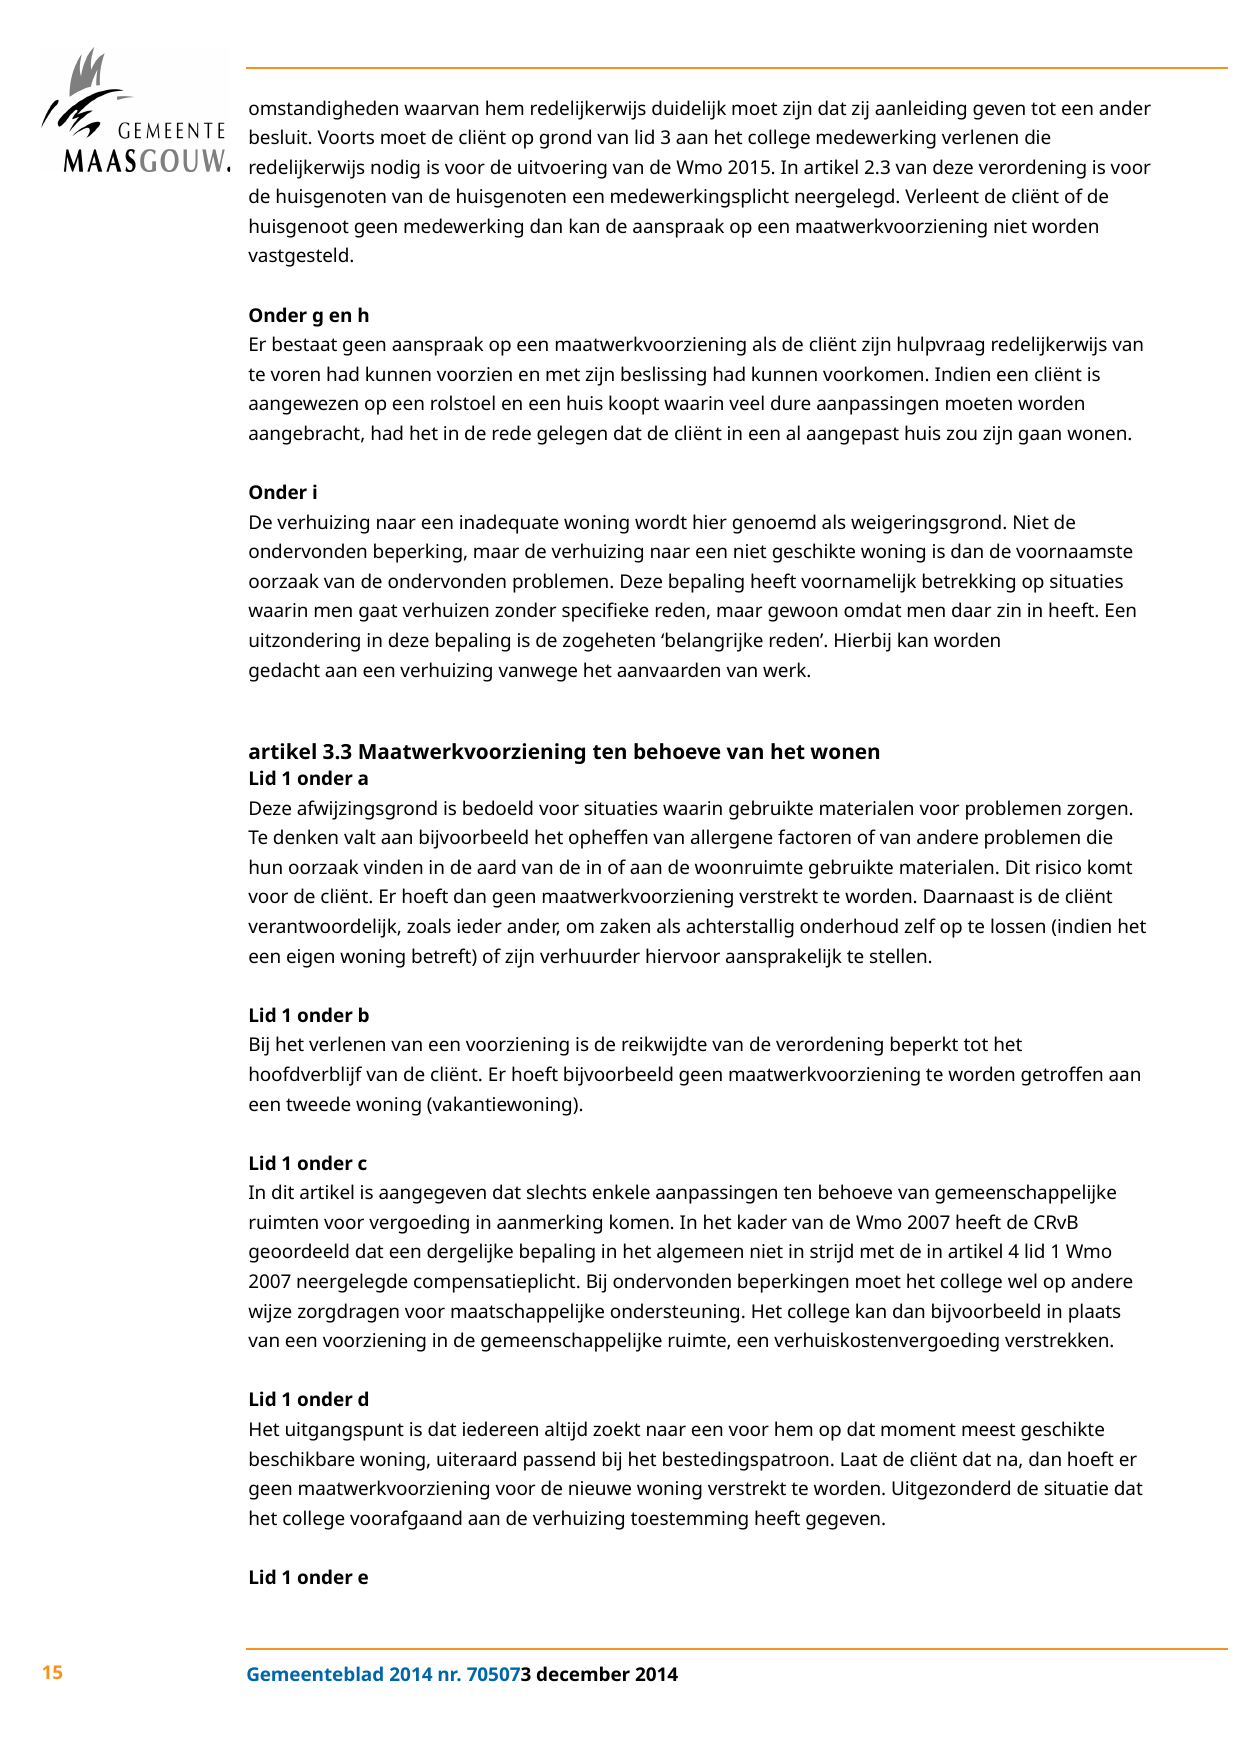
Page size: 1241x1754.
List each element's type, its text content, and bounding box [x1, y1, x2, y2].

text Het uitgangspunt is dat iedereen altijd zoekt naar een voor hem op dat moment meest geschikte beschikbare woning, uiteraard passend bij het bestedingspatroon. Laat de cliënt dat na, dan hoeft er geen maatwerkvoorziening voor de nieuwe woning verstrekt te worden. Uitgezonderd de situatie dat het college voorafgaand aan de verhuizing toestemming heeft gegeven. [248, 1416, 1152, 1531]
text In dit artikel is aangegeven dat slechts enkele aanpassingen ten behoeve van gemeenschappelijke ruimten voor vergoeding in aanmerking komen. In het kader van de Wmo 2007 heeft de CRvB geoordeeld dat een dergelijke bepaling in het algemeen niet in strijd met de in artikel 4 lid 1 Wmo 2007 neergelegde compensatieplicht. Bij ondervonden beperkingen moet het college wel op andere wijze zorgdragen voor maatschappelijke ondersteuning. Het college kan dan bijvoorbeeld in plaats van een voorziening in de gemeenschappelijke ruimte, een verhuiskostenvergoeding verstrekken. [248, 1179, 1152, 1353]
text omstandigheden waarvan hem redelijkerwijs duidelijk moet zijn dat zij aanleiding geven tot een ander besluit. Voorts moet de cliënt op grond van lid 3 aan het college medewerking verlenen die redelijkerwijs nodig is voor de uitvoering van de Wmo 2015. In artikel 2.3 van deze verordening is voor de huisgenoten van de huisgenoten een medewerkingsplicht neergelegd. Verleent de cliënt of de huisgenoot geen medewerking dan kan de aanspraak op een maatwerkvoorziening niet worden vastgesteld. [248, 95, 1152, 268]
text gedacht aan een verhuizing vanwege het aanvaarden van werk. [248, 657, 1152, 683]
text Onder i [248, 479, 1152, 505]
text Lid 1 onder e [248, 1564, 1152, 1590]
text Er bestaat geen aanspraak op een maatwerkvoorziening als de cliënt zijn hulpvraag redelijkerwijs van te voren had kunnen voorzien en met zijn beslissing had kunnen voorkomen. Indien een cliënt is aangewezen op een rolstoel en een huis koopt waarin veel dure aanpassingen moeten worden aangebracht, had het in de rede gelegen dat de cliënt in een al aangepast huis zou zijn gaan wonen. [248, 331, 1152, 446]
text Onder g en h [248, 302, 1152, 328]
text Bij het verlenen van een voorziening is de reikwijdte van de verordening beperkt tot het [248, 1032, 1152, 1057]
text Lid 1 onder b [248, 1002, 1152, 1028]
text Lid 1 onder a [248, 765, 1152, 791]
text Lid 1 onder d [248, 1387, 1152, 1412]
text artikel 3.3 Maatwerkvoorziening ten behoeve van het wonen [248, 737, 1152, 765]
picture [41, 47, 231, 172]
text De verhuizing naar een inadequate woning wordt hier genoemd als weigeringsgrond. Niet de ondervonden beperking, maar de verhuizing naar een niet geschikte woning is dan de voornaamste oorzaak van de ondervonden problemen. Deze bepaling heeft voornamelijk betrekking op situaties waarin men gaat verhuizen zonder specifieke reden, maar gewoon omdat men daar zin in heeft. Een uitzondering in deze bepaling is de zogeheten ‘belangrijke reden’. Hierbij kan worden [248, 509, 1152, 653]
text hoofdverblijf van de cliënt. Er hoeft bijvoorbeeld geen maatwerkvoorziening te worden getroffen aan een tweede woning (vakantiewoning). [248, 1061, 1152, 1116]
text Lid 1 onder c [248, 1150, 1152, 1176]
text Deze afwijzingsgrond is bedoeld voor situaties waarin gebruikte materialen voor problemen zorgen. Te denken valt aan bijvoorbeeld het opheffen van allergene factoren of van andere problemen die hun oorzaak vinden in de aard van de in of aan de woonruimte gebruikte materialen. Dit risico komt voor de cliënt. Er hoeft dan geen maatwerkvoorziening verstrekt te worden. Daarnaast is de cliënt verantwoordelijk, zoals ieder ander, om zaken als achterstallig onderhoud zelf op te lossen (indien het een eigen woning betreft) of zijn verhuurder hiervoor aansprakelijk te stellen. [248, 795, 1152, 968]
